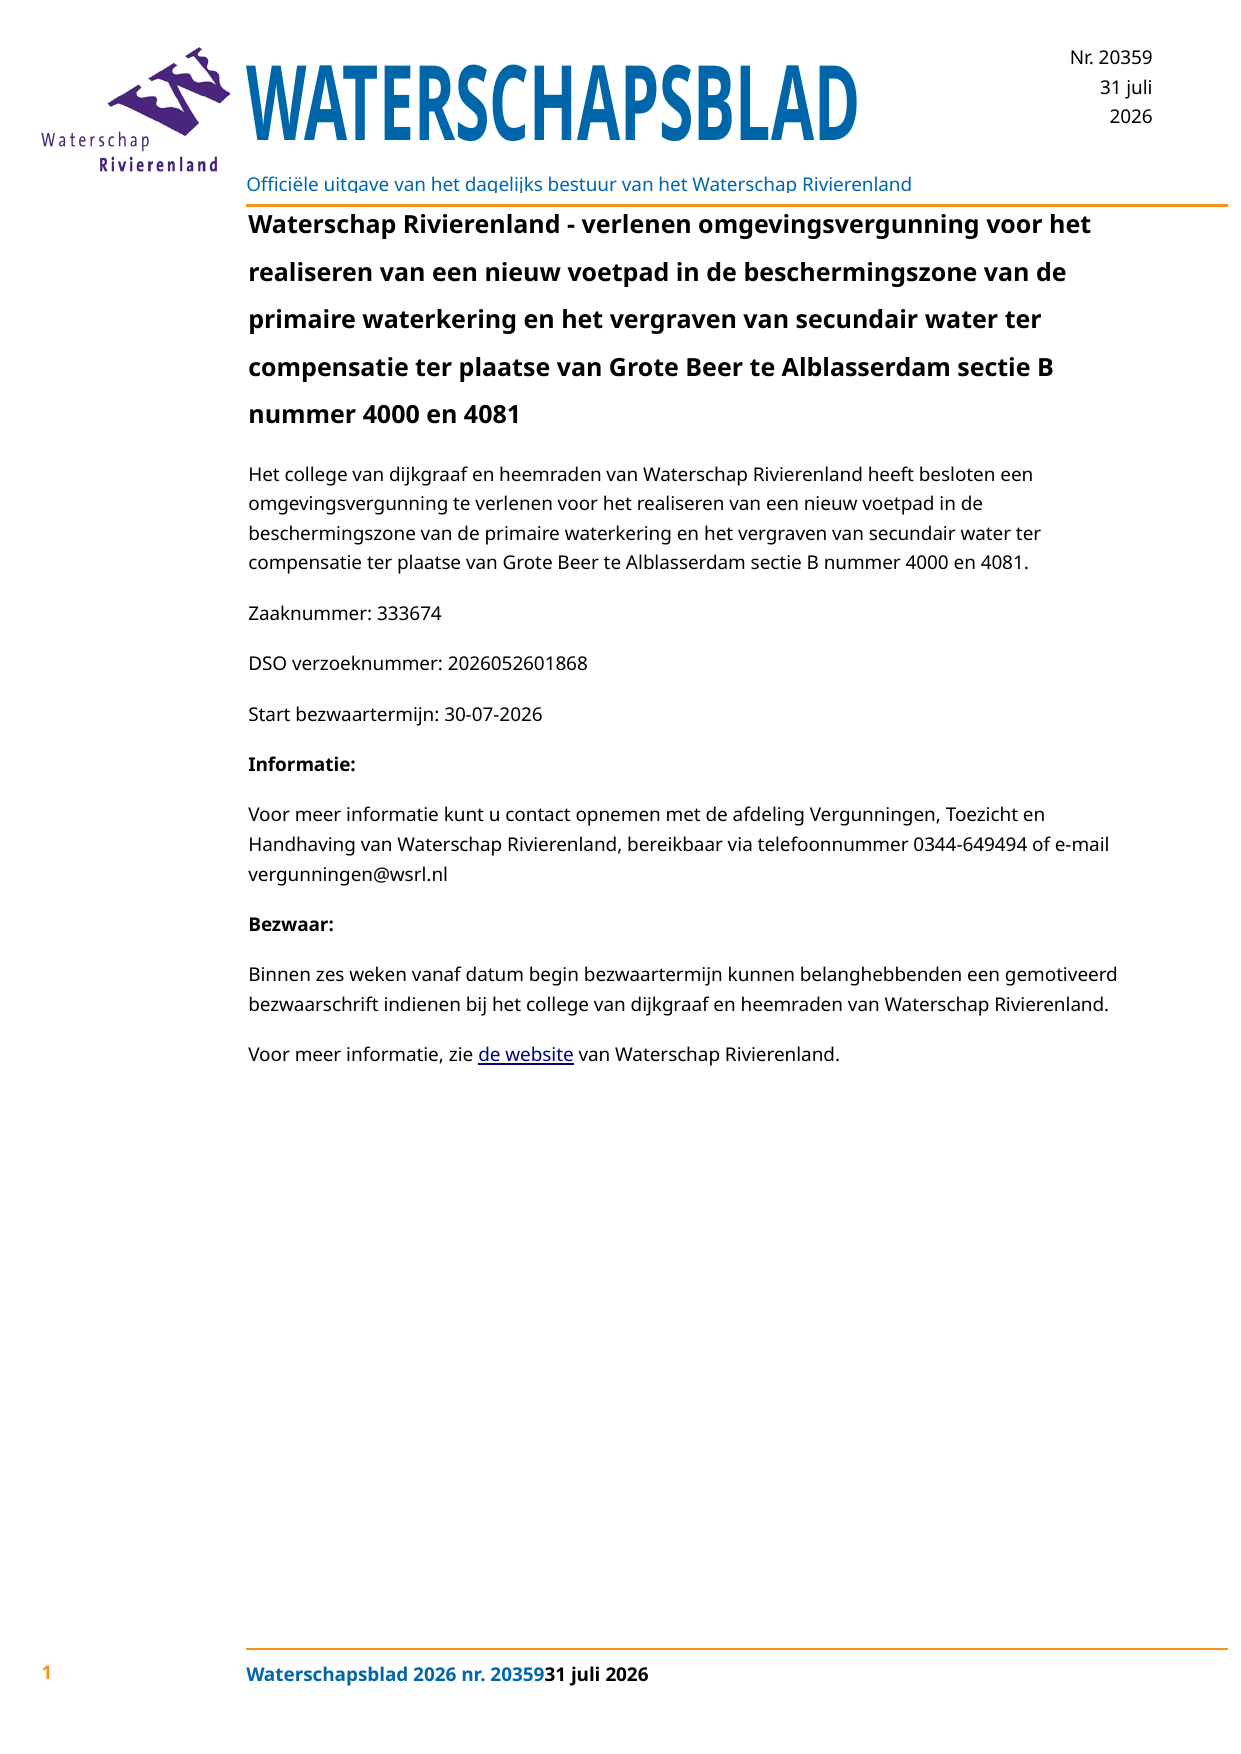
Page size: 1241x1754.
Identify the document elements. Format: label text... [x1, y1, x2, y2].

text Bezwaar: [248, 911, 1152, 937]
text Waterschap Rivierenland - verlenen omgevingsvergunning voor het realiseren van een nieuw voetpad in de beschermingszone van de primaire waterkering en het vergraven van secundair water ter compensatie ter plaatse van Grote Beer te Alblasserdam sectie B nummer 4000 en 4081 [248, 207, 1152, 431]
text Start bezwaartermijn: 30-07-2026 [248, 701, 1152, 726]
text Informatie: [248, 751, 1152, 777]
text Het college van dijkgraaf en heemraden van Waterschap Rivierenland heeft besloten een omgevingsvergunning te verlenen voor het realiseren van een nieuw voetpad in de beschermingszone van de primaire waterkering en het vergraven van secundair water ter compensatie ter plaatse van Grote Beer te Alblasserdam sectie B nummer 4000 en 4081. [248, 461, 1152, 575]
text Voor meer informatie, zie de website van Waterschap Rivierenland. [248, 1042, 1152, 1067]
text Voor meer informatie kunt u contact opnemen met de afdeling Vergunningen, Toezicht en Handhaving van Waterschap Rivierenland, bereikbaar via telefoonnummer 0344-649494 of e-mail vergunningen@wsrl.nl [248, 802, 1152, 886]
text Binnen zes weken vanaf datum begin bezwaartermijn kunnen belanghebbenden een gemotiveerd bezwaarschrift indienen bij het college van dijkgraaf en heemraden van Waterschap Rivierenland. [248, 962, 1152, 1017]
text DSO verzoeknummer: 2026052601868 [248, 650, 1152, 676]
text Zaaknummer: 333674 [248, 600, 1152, 626]
picture [41, 47, 231, 172]
